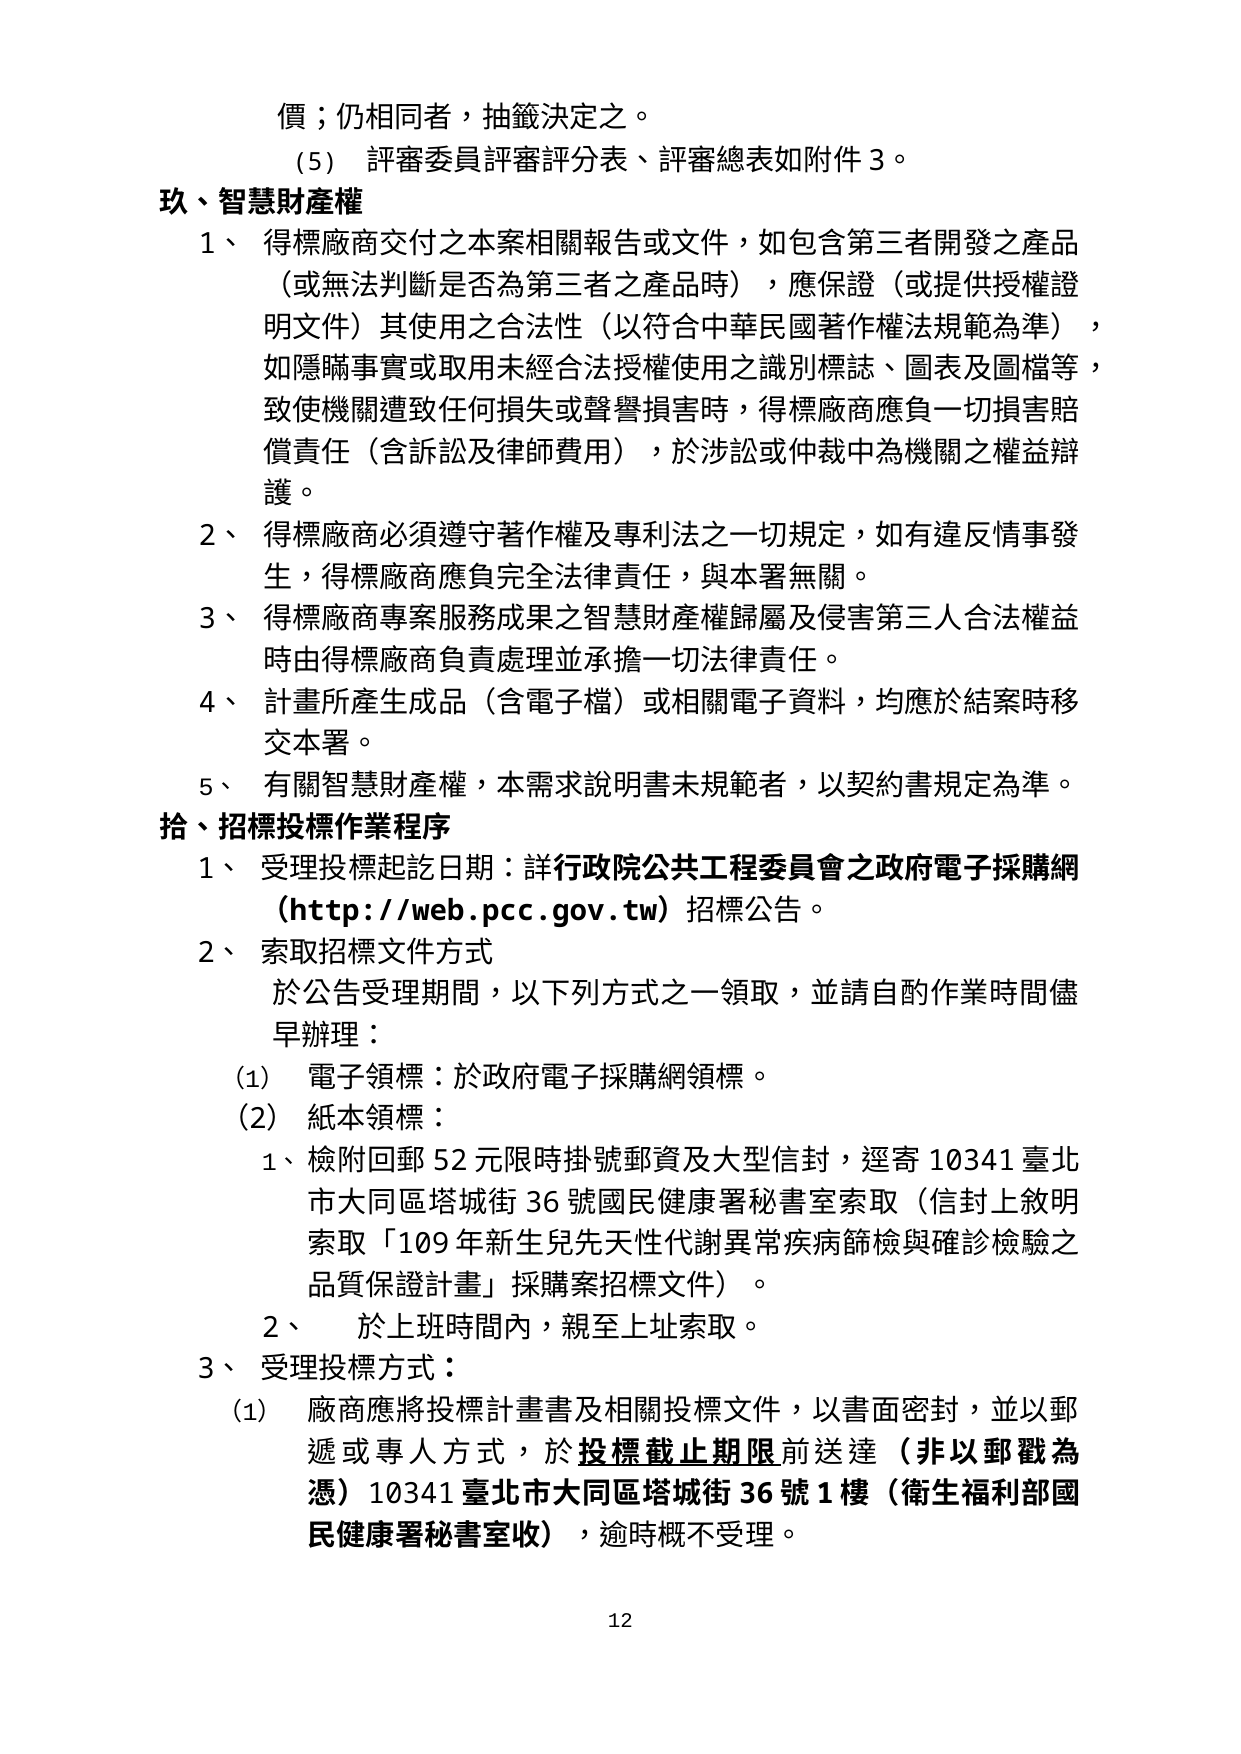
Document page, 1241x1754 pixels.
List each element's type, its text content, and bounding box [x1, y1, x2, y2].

text 拾、招標投標作業程序 [159, 804, 1081, 845]
list 檢附回郵52元限時掛號郵資及大型信封，逕寄10341臺北市大同區塔城街36號國民健康署秘書室索取（信封上敘明索取「109年新生兒先天性代謝異常疾病篩檢與確診檢驗之品質保證計畫」採購案招標文件）。 [262, 1137, 1081, 1304]
list 電子領標：於政府電子採購網領標。 [220, 1054, 1081, 1095]
list 於上班時間內，親至上址索取。 [262, 1304, 1081, 1345]
list 受理投標方式： [197, 1345, 1081, 1387]
list 有關智慧財產權，本需求說明書未規範者，以契約書規定為準。 [198, 762, 1081, 804]
list 得標廠商必須遵守著作權及專利法之一切規定，如有違反情事發生，得標廠商應負完全法律責任，與本署無關。 [198, 512, 1081, 595]
list 得標廠商專案服務成果之智慧財產權歸屬及侵害第三人合法權益時由得標廠商負責處理並承擔一切法律責任。 [198, 595, 1081, 679]
list 評審委員評審評分表、評審總表如附件3。 [292, 137, 1081, 179]
text 於公告受理期間，以下列方式之一領取，並請自酌作業時間儘早辦理： [272, 970, 1081, 1054]
list 受理投標起訖日期：詳行政院公共工程委員會之政府電子採購網（http://web.pcc.gov.tw）招標公告。 [197, 845, 1081, 929]
list 紙本領標： [220, 1095, 1081, 1137]
list 索取招標文件方式 [197, 929, 1081, 970]
list 得標廠商交付之本案相關報告或文件，如包含第三者開發之產品（或無法判斷是否為第三者之產品時），應保證（或提供授權證明文件）其使用之合法性（以符合中華民國著作權法規範為準），如隱瞞事實或取用未經合法授權使用之識別標誌、圖表及圖檔等，致使機關遭致任何損失或聲譽損害時，得標廠商應負一切損害賠償責任（含訴訟及律師費用），於涉訟或仲裁中為機關之權益辯護。 [198, 220, 1081, 512]
text 3、符合需要廠商為一家者，以議價方式辦理，符合需要廠商為兩家以上者，依序位，自最符合需要者起，依序以議價方式辦理，但如果兩家（含）以上廠商序位相同時，以標價低者優先議價，倘標價亦相同時，擇獲得評審委員評定序位第一較多者優先議價；仍相同者，抽籤決定之。 [233, 89, 1081, 137]
text 玖、智慧財產權 [159, 179, 1081, 220]
list 廠商應將投標計畫書及相關投標文件，以書面密封，並以郵遞或專人方式，於投標截止期限前送達（非以郵戳為憑）10341臺北市大同區塔城街36號1樓（衛生福利部國民健康署秘書室收），逾時概不受理。 [217, 1387, 1081, 1554]
list 計畫所產生成品（含電子檔）或相關電子資料，均應於結案時移交本署。 [198, 679, 1081, 762]
